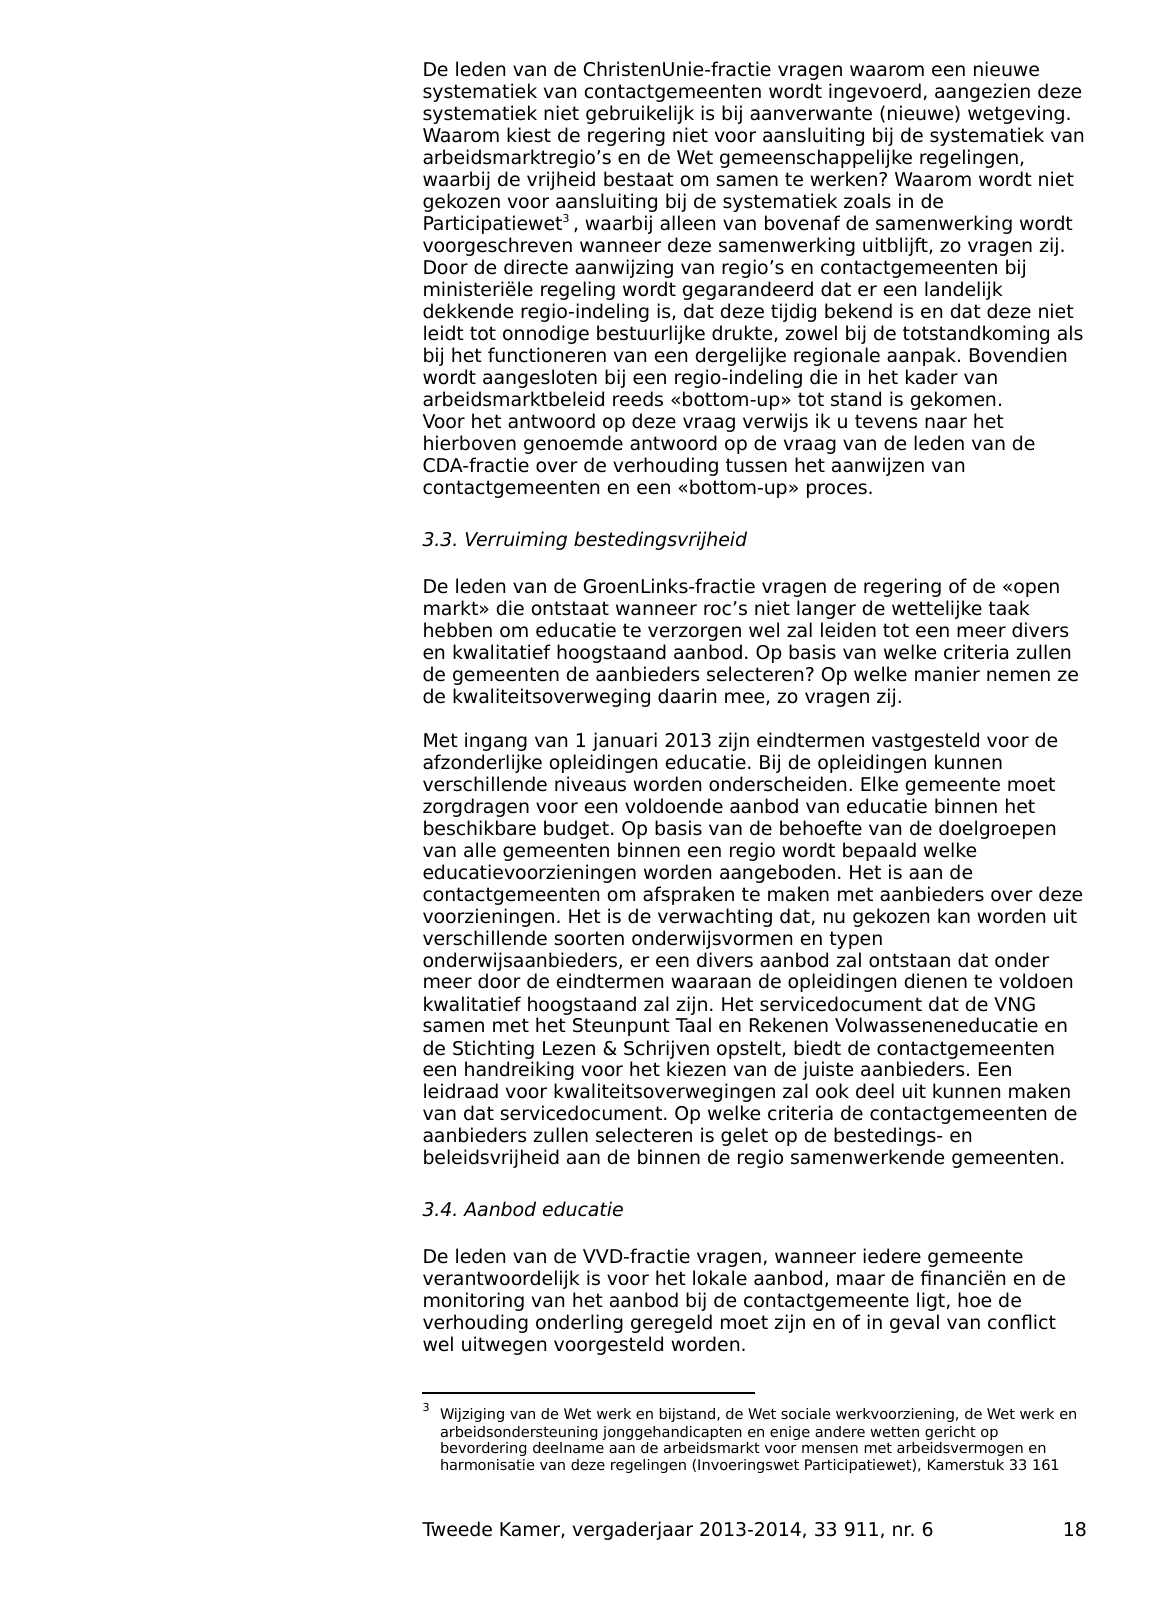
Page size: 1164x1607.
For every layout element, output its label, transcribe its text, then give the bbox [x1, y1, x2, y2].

text Met ingang van 1 januari 2013 zijn eindtermen vastgesteld voor de afzonderlijke opleidingen educatie. Bij de opleidingen kunnen verschillende niveaus worden onderscheiden. Elke gemeente moet zorgdragen voor een voldoende aanbod van educatie binnen het beschikbare budget. Op basis van de behoefte van de doelgroepen van alle gemeenten binnen een regio wordt bepaald welke educatievoorzieningen worden aangeboden. Het is aan de contactgemeenten om afspraken te maken met aanbieders over deze voorzieningen. Het is de verwachting dat, nu gekozen kan worden uit verschillende soorten onderwijsvormen en typen onderwijsaanbieders, er een divers aanbod zal ontstaan dat onder meer door de eindtermen waaraan de opleidingen dienen te voldoen kwalitatief hoogstaand zal zijn. Het servicedocument dat de VNG samen met het Steunpunt Taal en Rekenen Volwasseneneducatie en de Stichting Lezen & Schrijven opstelt, biedt de contactgemeenten een handreiking voor het kiezen van de juiste aanbieders. Een leidraad voor kwaliteitsoverwegingen zal ook deel uit kunnen maken van dat servicedocument. Op welke criteria de contactgemeenten de aanbieders zullen selecteren is gelet op de bestedings- en beleidsvrijheid aan de binnen de regio samenwerkende gemeenten. [422, 730, 1087, 1169]
subtitle 3.3. Verruiming bestedingsvrijheid [422, 529, 1087, 551]
text Wijziging van de Wet werk en bijstand, de Wet sociale werkvoorziening, de Wet werk en arbeidsondersteuning jonggehandicapten en enige andere wetten gericht op bevordering deelname aan de arbeidsmarkt voor mensen met arbeidsvermogen en harmonisatie van deze regelingen (Invoeringswet Participatiewet), Kamerstuk 33 161 [422, 1402, 1087, 1474]
text Voor het antwoord op deze vraag verwijs ik u tevens naar het hierboven genoemde antwoord op de vraag van de leden van de CDA-fractie over de verhouding tussen het aanwijzen van contactgemeenten en een «bottom-up» proces. [422, 411, 1087, 499]
subtitle 3.4. Aanbod educatie [422, 1199, 1087, 1221]
text De leden van de VVD-fractie vragen, wanneer iedere gemeente verantwoordelijk is voor het lokale aanbod, maar de financiën en de monitoring van het aanbod bij de contactgemeente ligt, hoe de verhouding onderling geregeld moet zijn en of in geval van conflict wel uitwegen voorgesteld worden. [422, 1246, 1087, 1356]
text Door de directe aanwijzing van regio’s en contactgemeenten bij ministeriële regeling wordt gegarandeerd dat er een landelijk dekkende regio-indeling is, dat deze tijdig bekend is en dat deze niet leidt tot onnodige bestuurlijke drukte, zowel bij de totstandkoming als bij het functioneren van een dergelijke regionale aanpak. Bovendien wordt aangesloten bij een regio-indeling die in het kader van arbeidsmarktbeleid reeds «bottom-up» tot stand is gekomen. [422, 257, 1087, 411]
text De leden van de ChristenUnie-fractie vragen waarom een nieuwe systematiek van contactgemeenten wordt ingevoerd, aangezien deze systematiek niet gebruikelijk is bij aanverwante (nieuwe) wetgeving. Waarom kiest de regering niet voor aansluiting bij de systematiek van arbeidsmarktregio’s en de Wet gemeenschappelijke regelingen, waarbij de vrijheid bestaat om samen te werken? Waarom wordt niet gekozen voor aansluiting bij de systematiek zoals in de Participatiewet, waarbij alleen van bovenaf de samenwerking wordt voorgeschreven wanneer deze samenwerking uitblijft, zo vragen zij. [422, 59, 1087, 257]
text De leden van de GroenLinks-fractie vragen de regering of de «open markt» die ontstaat wanneer roc’s niet langer de wettelijke taak hebben om educatie te verzorgen wel zal leiden tot een meer divers en kwalitatief hoogstaand aanbod. Op basis van welke criteria zullen de gemeenten de aanbieders selecteren? Op welke manier nemen ze de kwaliteitsoverweging daarin mee, zo vragen zij. [422, 576, 1087, 707]
